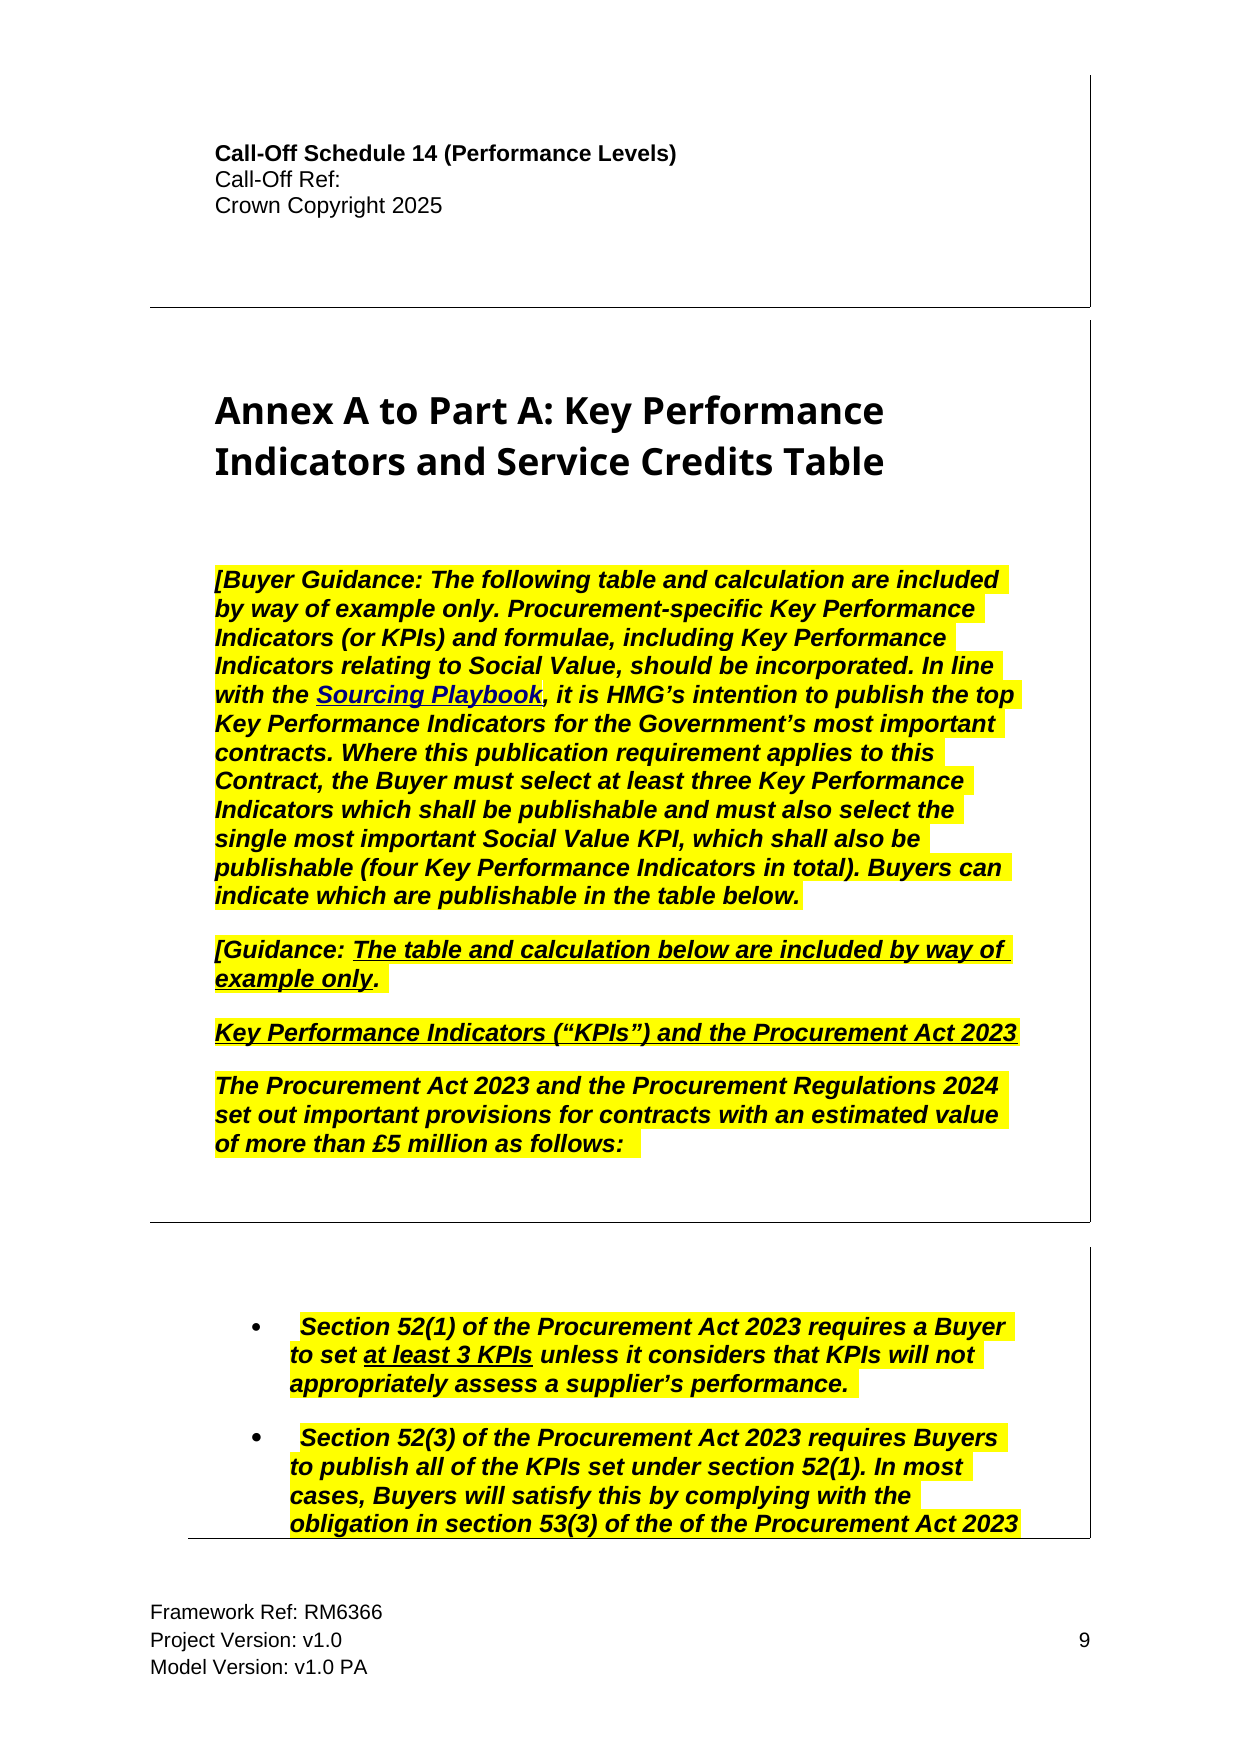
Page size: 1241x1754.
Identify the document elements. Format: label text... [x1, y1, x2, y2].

text Key Performance Indicators (“KPIs”) and the Procurement Act 2023 [150, 953, 1090, 1007]
text Annex A to Part A: Key Performance Indicators and Service Credits Table [150, 320, 1090, 486]
text [Guidance: The table and calculation below are included by way of example only. [150, 871, 1090, 953]
list Section 52(1) of the Procurement Act 2023 requires a Buyer to set at least 3 KPIs unless it considers that KPIs will not appropriately assess a supplier’s performance. [187, 1247, 1090, 1358]
text [Buyer Guidance: The following table and calculation are included by way of example only. Procurement-specific Key Performance Indicators (or KPIs) and formulae, including Key Performance Indicators relating to Social Value, should be incorporated. In line with the Sourcing Playbook, it is HMG’s intention to publish the top Key Performance Indicators for the Government’s most important contracts. Where this publication requirement applies to this Contract, the Buyer must select at least three Key Performance Indicators which shall be publishable and must also select the single most important Social Value KPI, which shall also be publishable (four Key Performance Indicators in total). Buyers can indicate which are publishable in the table below. [150, 501, 1090, 871]
text The Procurement Act 2023 and the Procurement Regulations 2024 set out important provisions for contracts with an estimated value of more than £5 million as follows: [150, 1007, 1090, 1222]
list Section 52(3) of the Procurement Act 2023 requires Buyers to publish all of the KPIs set under section 52(1). In most cases, Buyers will satisfy this by complying with the obligation in section 53(3) of the of the Procurement Act 2023 which says they must publish a copy of any contract with an estimated value of more than £5 million. [187, 1358, 1090, 1538]
